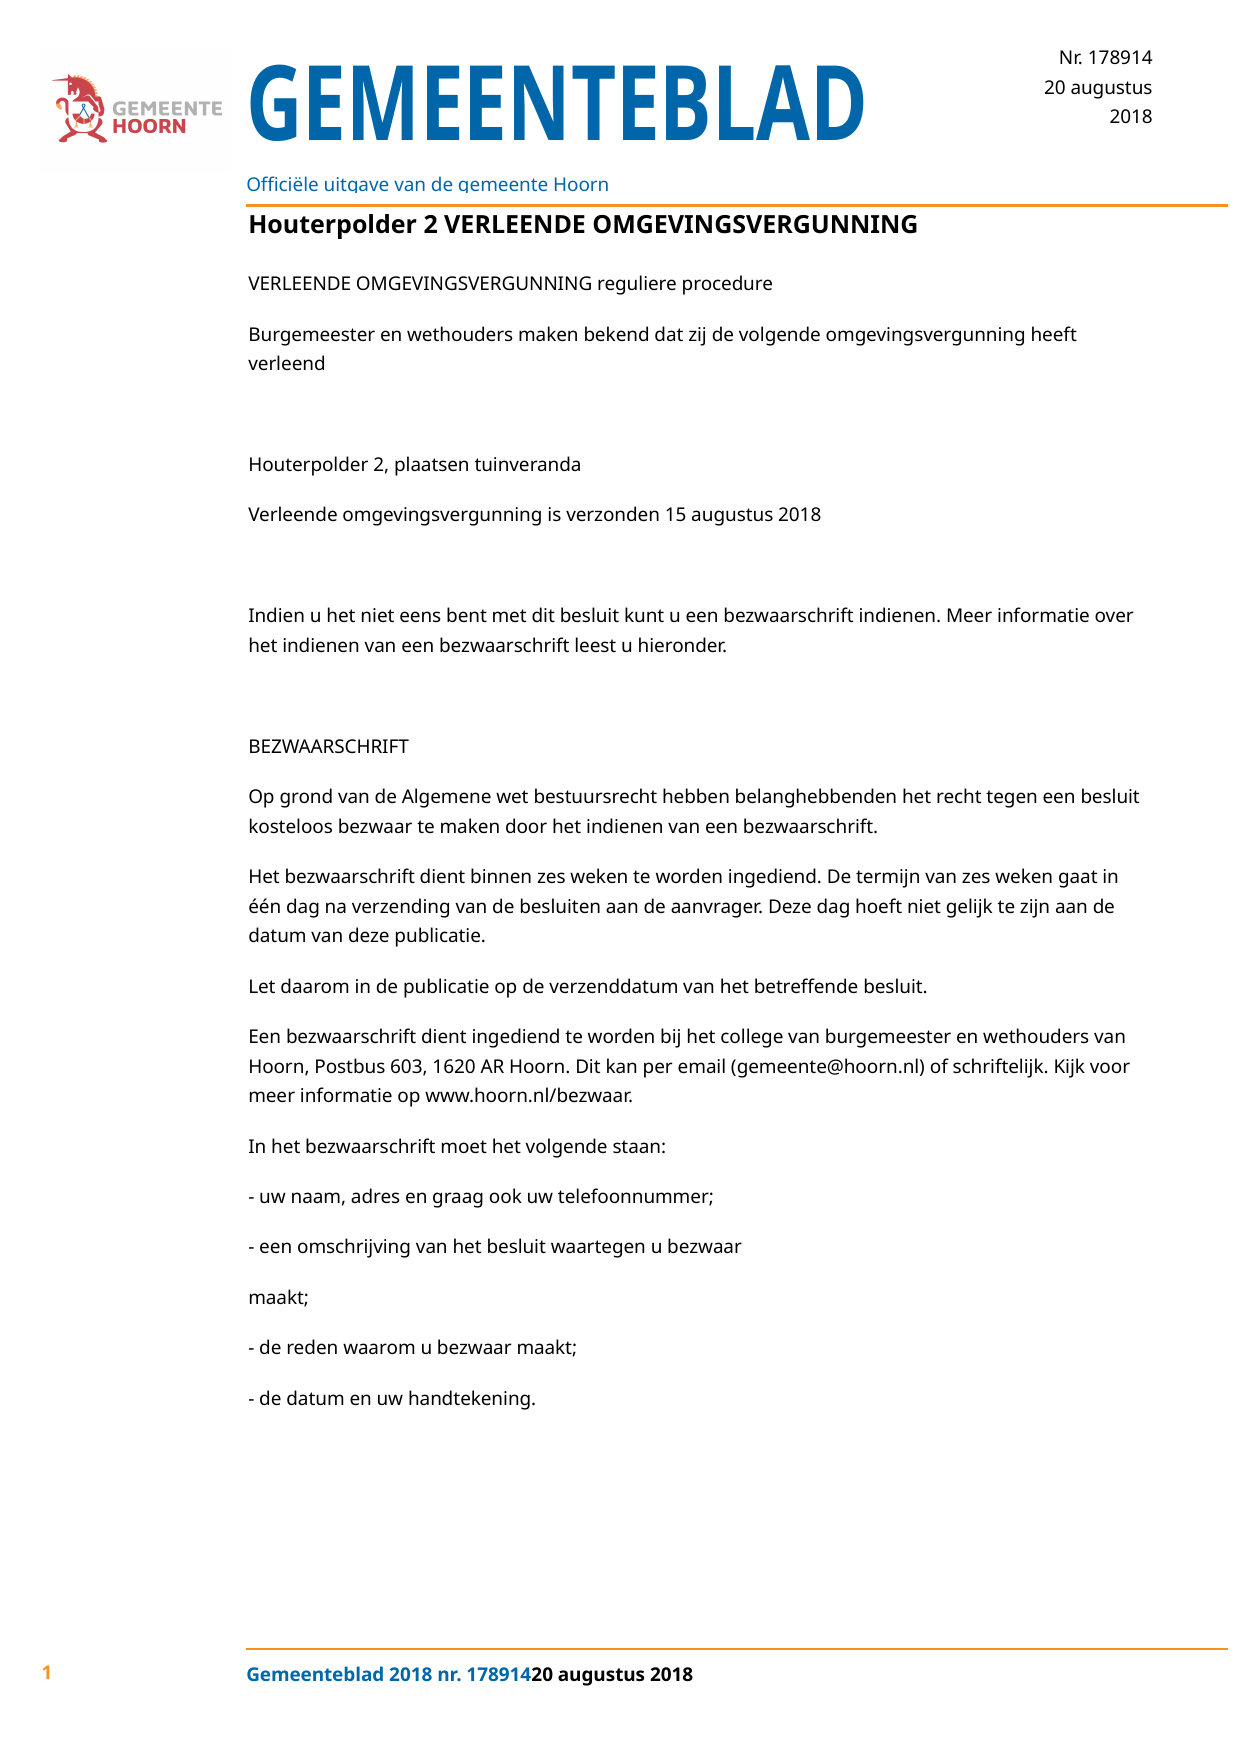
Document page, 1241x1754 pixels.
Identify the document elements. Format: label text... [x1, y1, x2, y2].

text Let daarom in de publicatie op de verzenddatum van het betreffende besluit. [248, 973, 1152, 998]
text Op grond van de Algemene wet bestuursrecht hebben belanghebbenden het recht tegen een besluit kosteloos bezwaar te maken door het indienen van een bezwaarschrift. [248, 783, 1152, 838]
text In het bezwaarschrift moet het volgende staan: [248, 1133, 1152, 1158]
text BEZWAARSCHRIFT [248, 733, 1152, 758]
text Burgemeester en wethouders maken bekend dat zij de volgende omgevingsvergunning heeft verleend [248, 321, 1152, 376]
picture [41, 47, 231, 172]
text - uw naam, adres en graag ook uw telefoonnummer; [248, 1183, 1152, 1209]
text Indien u het niet eens bent met dit besluit kunt u een bezwaarschrift indienen. Meer informatie over het indienen van een bezwaarschrift leest u hieronder. [248, 602, 1152, 658]
text Het bezwaarschrift dient binnen zes weken te worden ingediend. De termijn van zes weken gaat in één dag na verzending van de besluiten aan de aanvrager. Deze dag hoeft niet gelijk te zijn aan de datum van deze publicatie. [248, 863, 1152, 948]
text maakt; [248, 1284, 1152, 1310]
text Verleende omgevingsvergunning is verzonden 15 augustus 2018 [248, 502, 1152, 527]
text Houterpolder 2, plaatsen tuinveranda [248, 451, 1152, 477]
text Houterpolder 2 VERLEENDE OMGEVINGSVERGUNNING [248, 207, 1152, 241]
text Een bezwaarschrift dient ingediend te worden bij het college van burgemeester en wethouders van Hoorn, Postbus 603, 1620 AR Hoorn. Dit kan per email (gemeente@hoorn.nl) of schriftelijk. Kijk voor meer informatie op www.hoorn.nl/bezwaar. [248, 1023, 1152, 1108]
text - de reden waarom u bezwaar maakt; [248, 1334, 1152, 1360]
text - een omschrijving van het besluit waartegen u bezwaar [248, 1234, 1152, 1259]
text VERLEENDE OMGEVINGSVERGUNNING reguliere procedure [248, 270, 1152, 296]
text - de datum en uw handtekening. [248, 1385, 1152, 1411]
